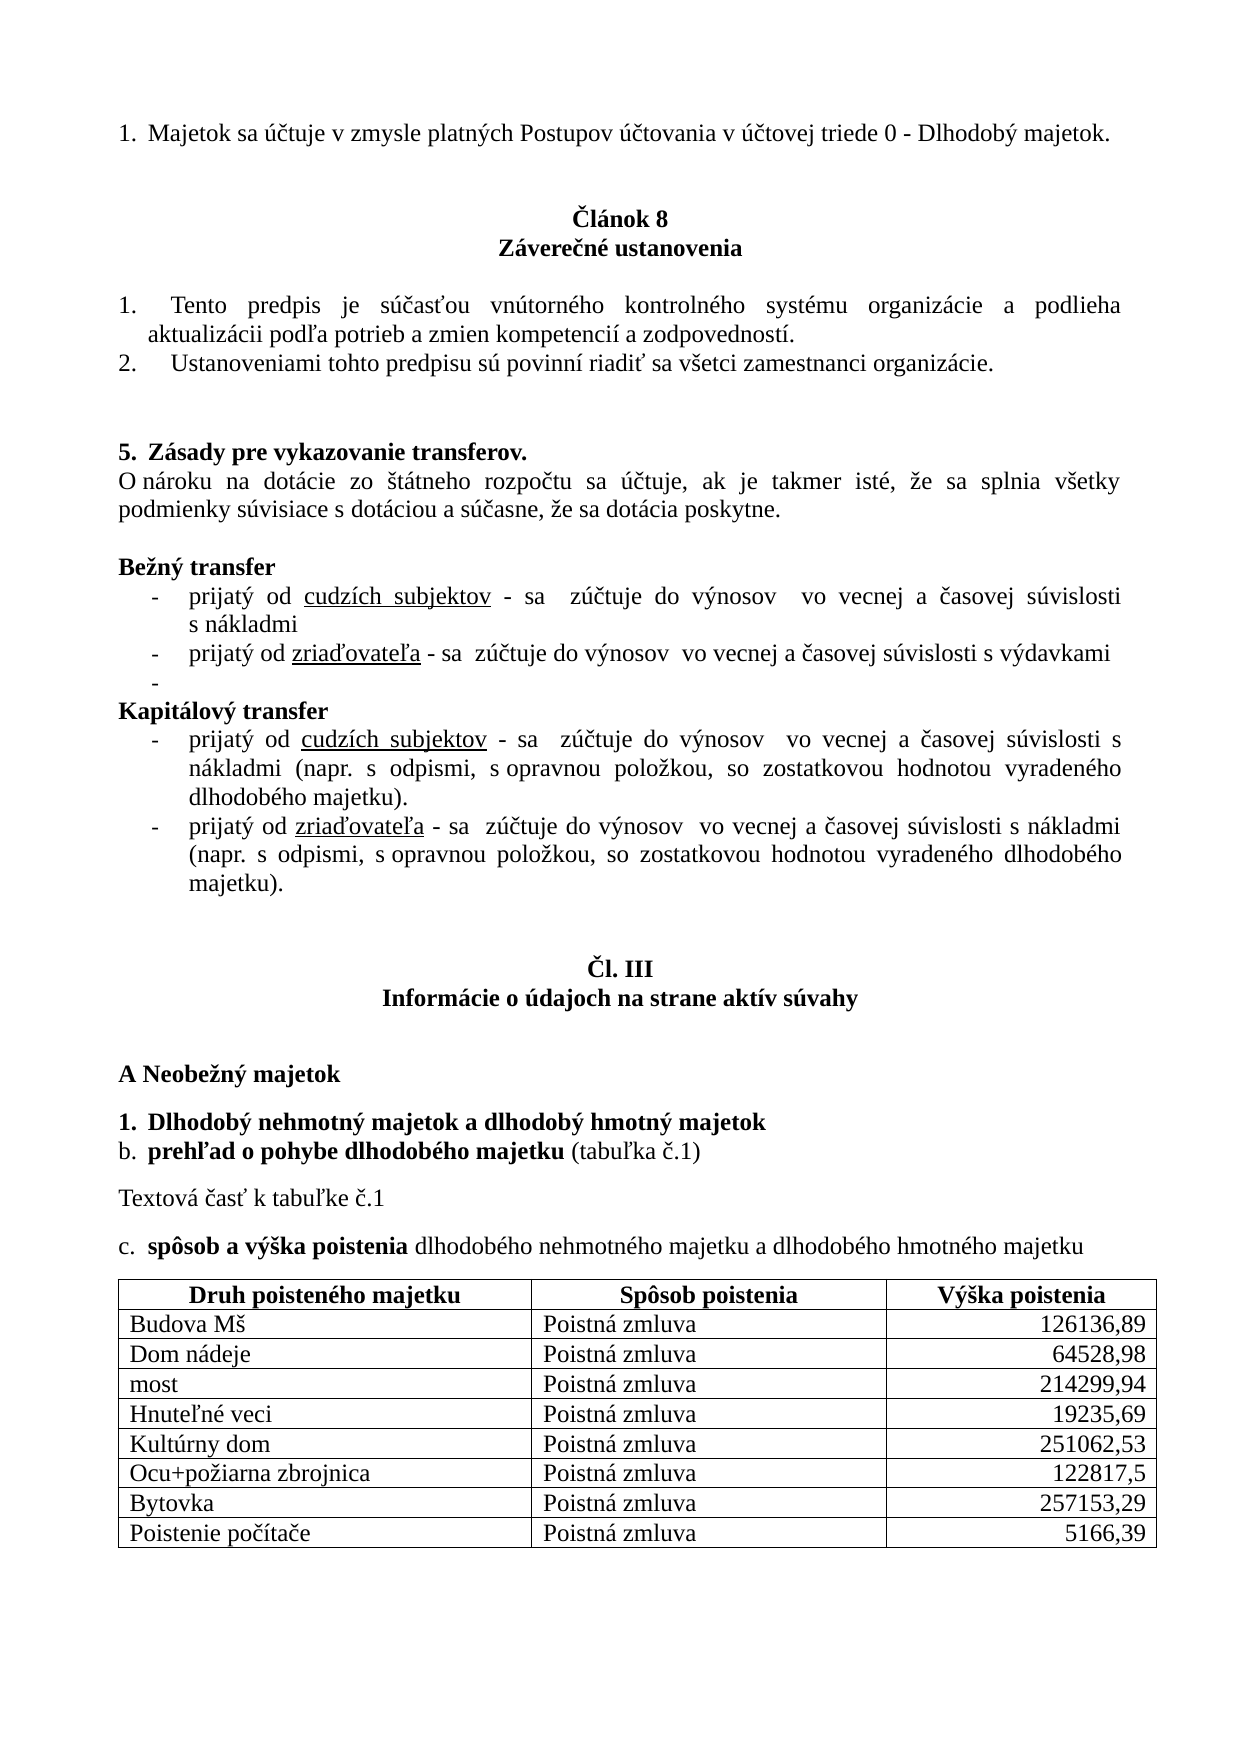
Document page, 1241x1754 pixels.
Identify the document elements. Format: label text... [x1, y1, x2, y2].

text Informácie o údajoch na strane aktív súvahy [118, 983, 1122, 1012]
table_cell 214299,94 [887, 1369, 1156, 1398]
list Zásady pre vykazovanie transferov. [118, 437, 1122, 466]
table_cell 122817,5 [887, 1459, 1156, 1487]
text O nároku na dotácie zo štátneho rozpočtu sa účtuje, ak je takmer isté, že sa splnia všetky podmienky súvisiace s dotáciou a súčasne, že sa dotácia poskytne. [118, 466, 1122, 523]
table_cell Budova Mš [119, 1310, 531, 1338]
list prehľad o pohybe dlhodobého majetku (tabuľka č.1) [118, 1136, 1122, 1165]
table_cell Poistenie počítače [119, 1518, 531, 1547]
list prijatý od zriaďovateľa - sa zúčtuje do výnosov vo vecnej a časovej súvislosti s výdavkami [151, 638, 1122, 667]
table_cell 251062,53 [887, 1429, 1156, 1457]
table_cell Ocu+požiarna zbrojnica [119, 1459, 531, 1487]
table_cell most [119, 1369, 531, 1398]
text Textová časť k tabuľke č.1 [118, 1183, 1122, 1212]
table_cell Dom nádeje [119, 1339, 531, 1368]
table_cell Poistná zmluva [532, 1310, 886, 1338]
table_cell 257153,29 [887, 1488, 1156, 1517]
text Záverečné ustanovenia [118, 233, 1122, 262]
list prijatý od zriaďovateľa - sa zúčtuje do výnosov vo vecnej a časovej súvislosti s nákladmi (napr. s odpismi, s opravnou položkou, so zostatkovou hodnotou vyradeného dlhodobého majetku). [151, 811, 1122, 897]
table_header Výška poistenia [887, 1280, 1156, 1308]
table_cell Poistná zmluva [532, 1488, 886, 1517]
list Ustanoveniami tohto predpisu sú povinní riadiť sa všetci zamestnanci organizácie. [118, 348, 1122, 377]
table_header Druh poisteného majetku [119, 1280, 531, 1308]
table_cell Hnuteľné veci [119, 1399, 531, 1428]
list Dlhodobý nehmotný majetok a dlhodobý hmotný majetok [118, 1107, 1122, 1136]
table_cell Poistná zmluva [532, 1459, 886, 1487]
list spôsob a výška poistenia dlhodobého nehmotného majetku a dlhodobého hmotného majetku [118, 1231, 1122, 1260]
table_cell 5166,39 [887, 1518, 1156, 1547]
table_cell Bytovka [119, 1488, 531, 1517]
table_cell Poistná zmluva [532, 1399, 886, 1428]
table_cell Poistná zmluva [532, 1518, 886, 1547]
text A Neobežný majetok [118, 1059, 1122, 1088]
list Majetok sa účtuje v zmysle platných Postupov účtovania v účtovej triede 0 - Dlhodobý majetok. [118, 118, 1122, 147]
text Čl. III [118, 954, 1122, 983]
text Článok 8 [118, 204, 1122, 233]
table_cell 19235,69 [887, 1399, 1156, 1428]
table_cell Poistná zmluva [532, 1429, 886, 1457]
table_cell 64528,98 [887, 1339, 1156, 1368]
text Kapitálový transfer [118, 696, 1122, 724]
list prijatý od cudzích subjektov - sa zúčtuje do výnosov vo vecnej a časovej súvislosti s nákladmi [151, 581, 1122, 638]
list prijatý od cudzích subjektov - sa zúčtuje do výnosov vo vecnej a časovej súvislosti s nákladmi (napr. s odpismi, s opravnou položkou, so zostatkovou hodnotou vyradeného dlhodobého majetku). [151, 724, 1122, 811]
table_cell Kultúrny dom [119, 1429, 531, 1457]
table_header Spôsob poistenia [532, 1280, 886, 1308]
text Bežný transfer [118, 552, 1122, 581]
list Tento predpis je súčasťou vnútorného kontrolného systému organizácie a podlieha aktualizácii podľa potrieb a zmien kompetencií a zodpovedností. [118, 291, 1122, 348]
table_cell Poistná zmluva [532, 1369, 886, 1398]
table_cell Poistná zmluva [532, 1339, 886, 1368]
table_cell 126136,89 [887, 1310, 1156, 1338]
